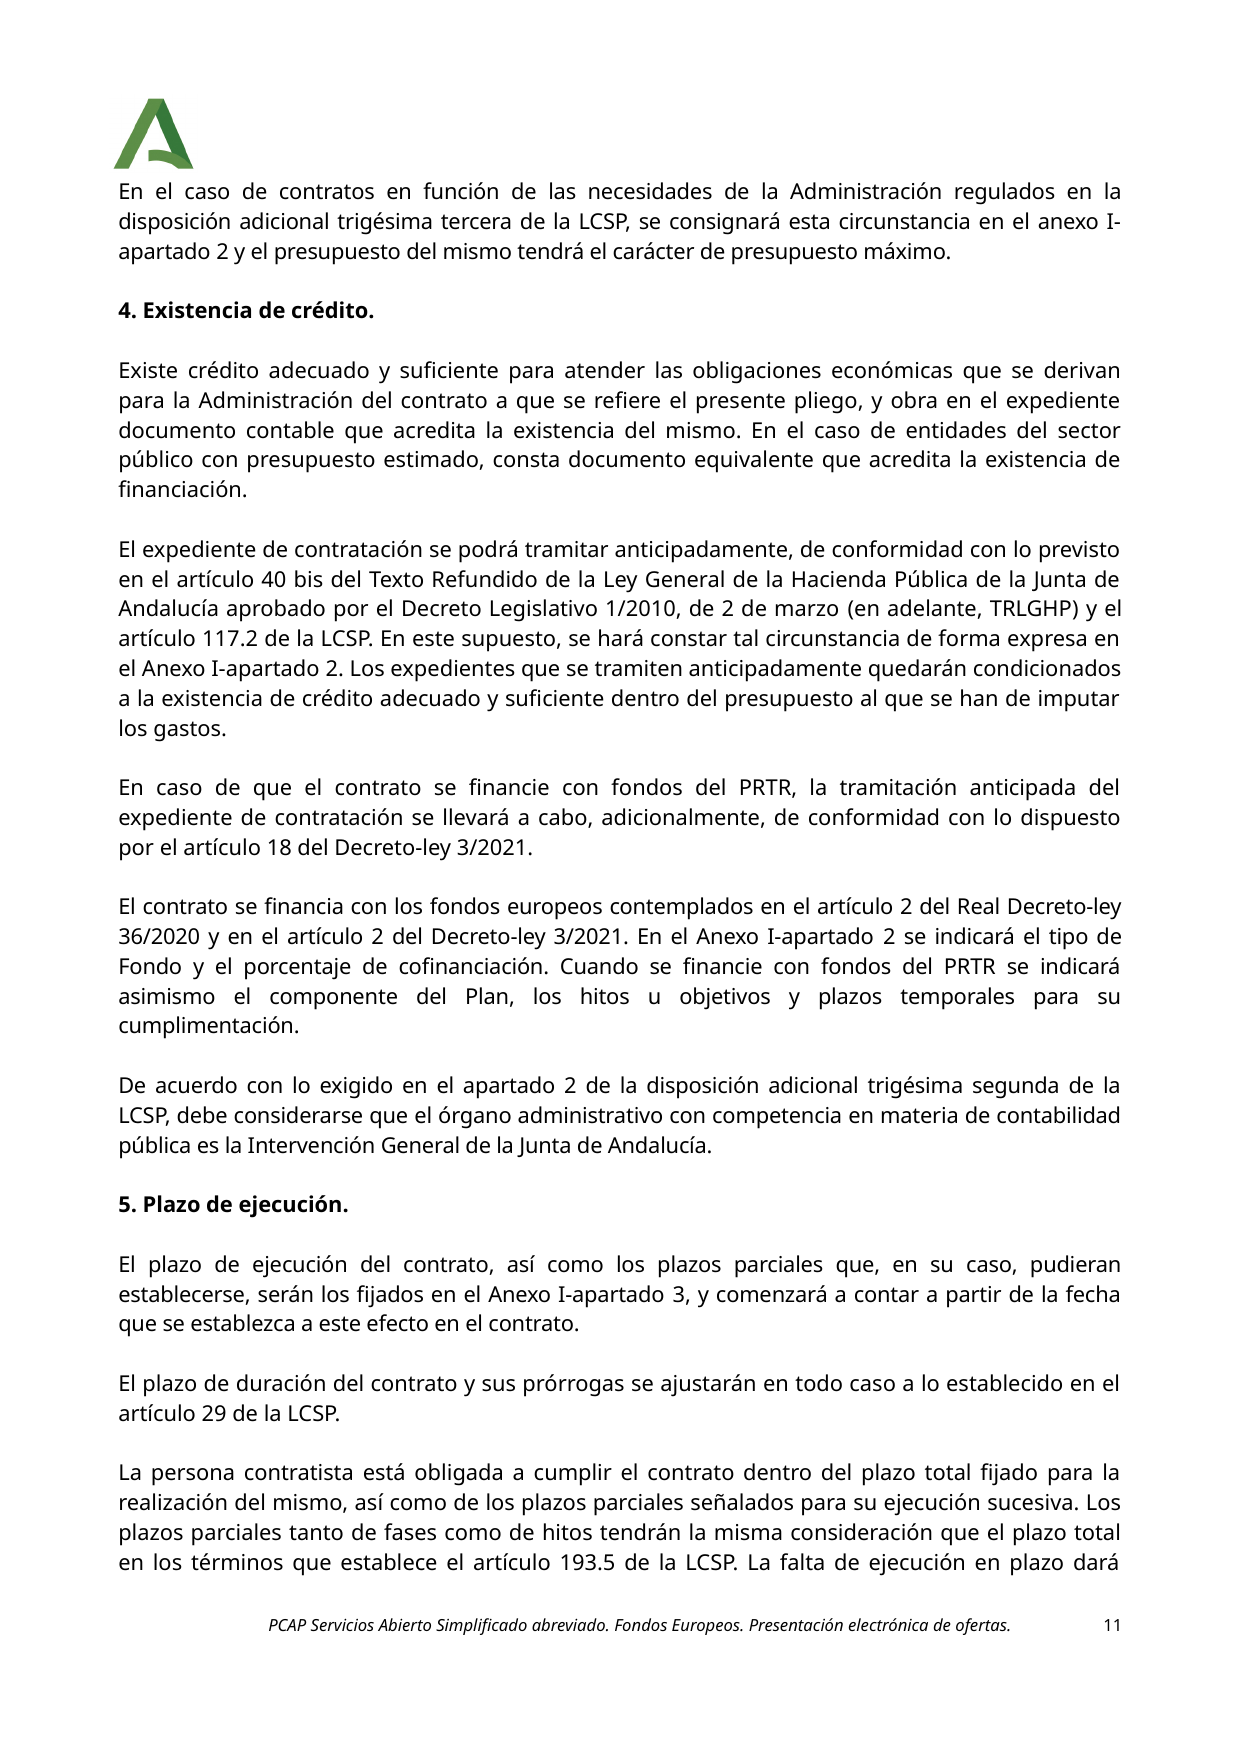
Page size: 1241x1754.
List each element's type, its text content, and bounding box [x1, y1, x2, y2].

text En caso de que el contrato se financie con fondos del PRTR, la tramitación anticipada del expediente de contratación se llevará a cabo, adicionalmente, de conformidad con lo dispuesto por el artículo 18 del Decreto-ley 3/2021. [118, 772, 1122, 862]
subtitle 4. Existencia de crédito. [118, 296, 1122, 325]
text En el caso de contratos en función de las necesidades de la Administración regulados en la disposición adicional trigésima tercera de la LCSP, se consignará esta circunstancia en el anexo I-apartado 2 y el presupuesto del mismo tendrá el carácter de presupuesto máximo. [118, 176, 1122, 266]
text El expediente de contratación se podrá tramitar anticipadamente, de conformidad con lo previsto en el artículo 40 bis del Texto Refundido de la Ley General de la Hacienda Pública de la Junta de Andalucía aprobado por el Decreto Legislativo 1/2010, de 2 de marzo (en adelante, TRLGHP) y el artículo 117.2 de la LCSP. En este supuesto, se hará constar tal circunstancia de forma expresa en el Anexo I-apartado 2. Los expedientes que se tramiten anticipadamente quedarán condicionados a la existencia de crédito adecuado y suficiente dentro del presupuesto al que se han de imputar los gastos. [118, 534, 1122, 742]
text El contrato se financia con los fondos europeos contemplados en el artículo 2 del Real Decreto-ley 36/2020 y en el artículo 2 del Decreto-ley 3/2021. En el Anexo I-apartado 2 se indicará el tipo de Fondo y el porcentaje de cofinanciación. Cuando se financie con fondos del PRTR se indicará asimismo el componente del Plan, los hitos u objetivos y plazos temporales para su cumplimentación. [118, 891, 1122, 1040]
picture [109, 94, 198, 173]
text La persona contratista está obligada a cumplir el contrato dentro del plazo total fijado para la realización del mismo, así como de los plazos parciales señalados para su ejecución sucesiva. Los plazos parciales tanto de fases como de hitos tendrán la misma consideración que el plazo total en los términos que establece el artículo 193.5 de la LCSP. La falta de ejecución en plazo dará [118, 1457, 1122, 1577]
text El plazo de ejecución del contrato, así como los plazos parciales que, en su caso, pudieran establecerse, serán los fijados en el Anexo I-apartado 3, y comenzará a contar a partir de la fecha que se establezca a este efecto en el contrato. [118, 1249, 1122, 1338]
text Existe crédito adecuado y suficiente para atender las obligaciones económicas que se derivan para la Administración del contrato a que se refiere el presente pliego, y obra en el expediente documento contable que acredita la existencia del mismo. En el caso de entidades del sector público con presupuesto estimado, consta documento equivalente que acredita la existencia de financiación. [118, 355, 1122, 504]
text El plazo de duración del contrato y sus prórrogas se ajustarán en todo caso a lo establecido en el artículo 29 de la LCSP. [118, 1368, 1122, 1428]
subtitle 5. Plazo de ejecución. [118, 1189, 1122, 1219]
text De acuerdo con lo exigido en el apartado 2 de la disposición adicional trigésima segunda de la LCSP, debe considerarse que el órgano administrativo con competencia en materia de contabilidad pública es la Intervención General de la Junta de Andalucía. [118, 1070, 1122, 1159]
